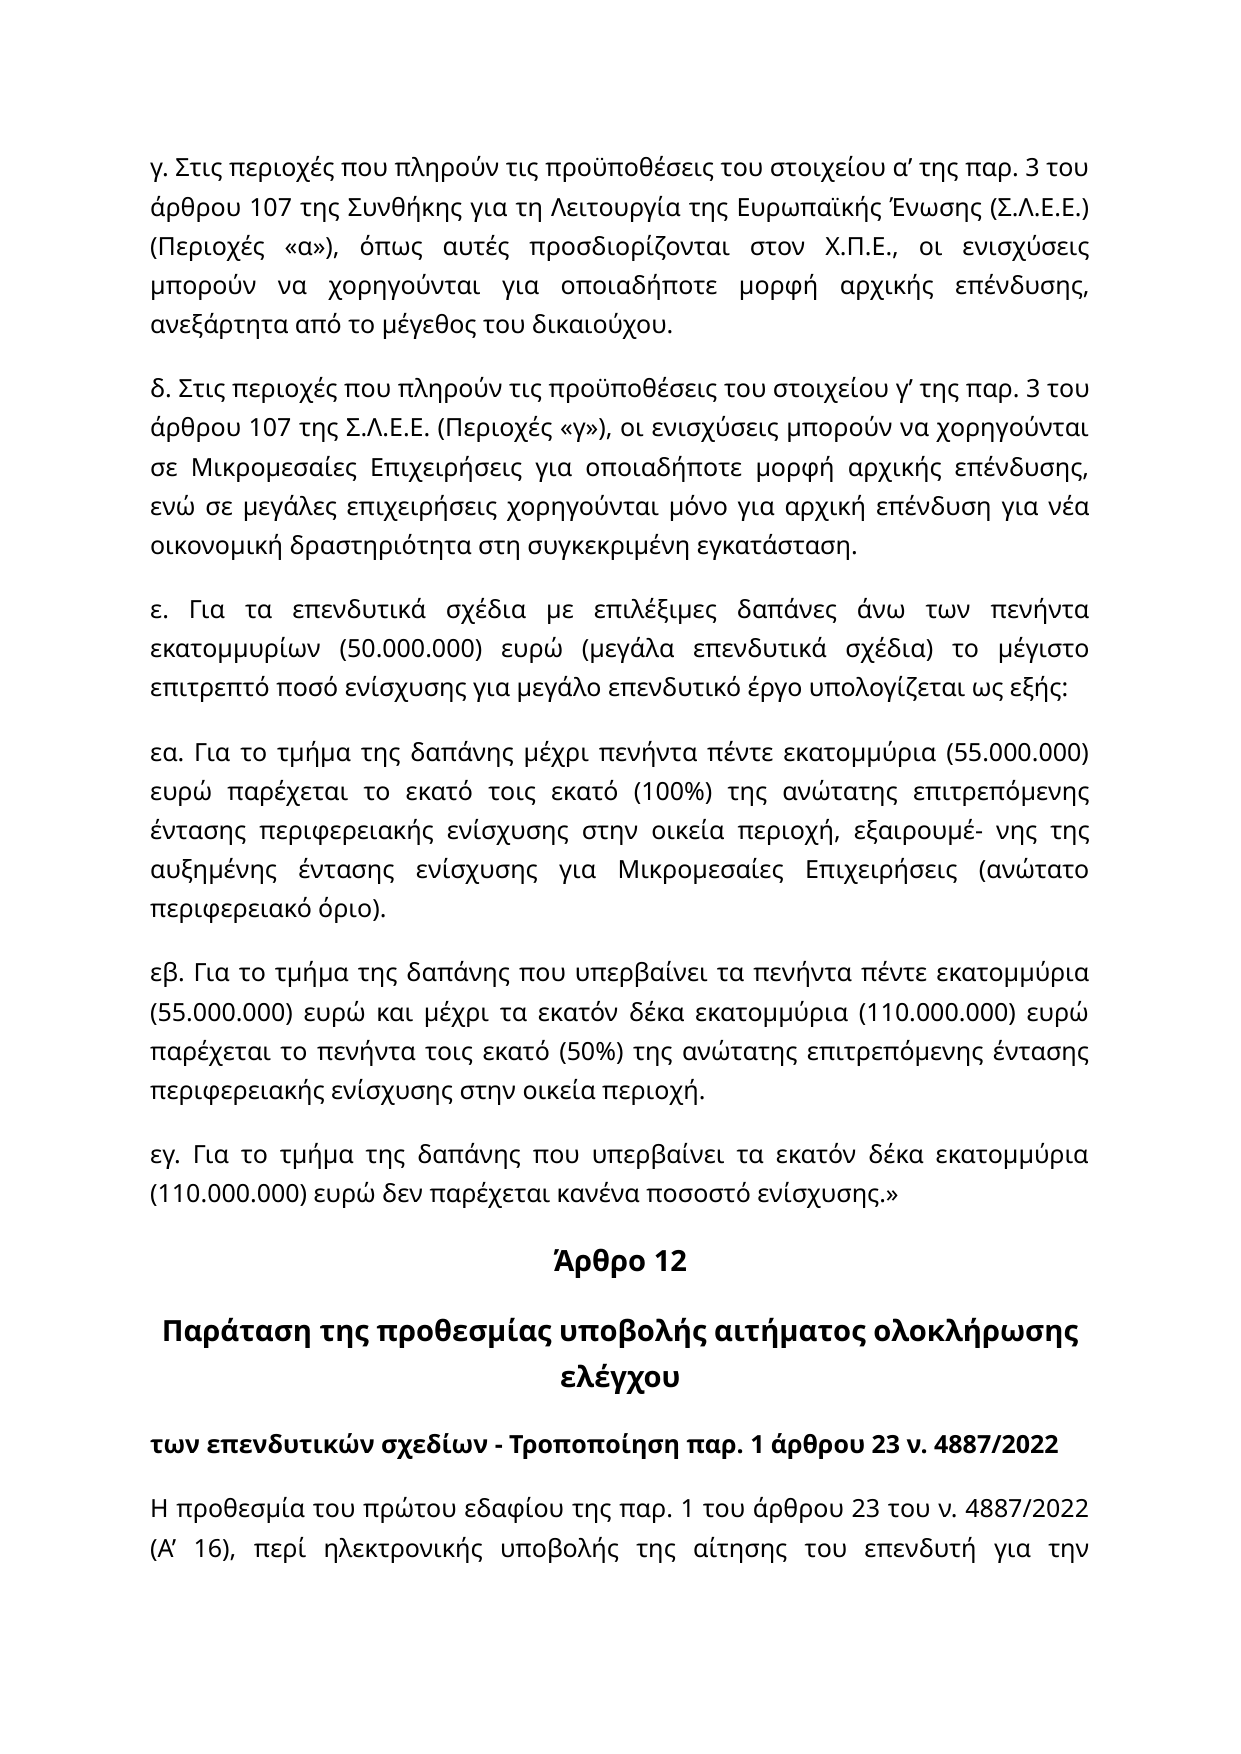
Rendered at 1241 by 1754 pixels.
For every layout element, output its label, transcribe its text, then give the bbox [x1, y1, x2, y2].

text των επενδυτικών σχεδίων - Τροποποίηση παρ. 1 άρθρου 23 ν. 4887/2022 [150, 1427, 1090, 1461]
text εα. Για το τμήμα της δαπάνης μέχρι πενήντα πέντε εκατομμύρια (55.000.000) ευρώ παρέχεται το εκατό τοις εκατό (100%) της ανώτατης επιτρεπόμενης έντασης περιφερειακής ενίσχυσης στην οικεία περιοχή, εξαιρουμέ- νης της αυξημένης έντασης ενίσχυσης για Μικρομεσαίες Επιχειρήσεις (ανώτατο περιφερειακό όριο). [150, 734, 1090, 925]
text εγ. Για το τμήμα της δαπάνης που υπερβαίνει τα εκατόν δέκα εκατομμύρια (110.000.000) ευρώ δεν παρέχεται κανένα ποσοστό ενίσχυσης.» [150, 1137, 1090, 1210]
subtitle Παράταση της προθεσμίας υποβολής αιτήματος ολοκλήρωσης ελέγχου [150, 1311, 1090, 1396]
text Η προθεσμία του πρώτου εδαφίου της παρ. 1 του άρθρου 23 του ν. 4887/2022 (Α’ 16), περί ηλεκτρονικής υποβολής της αίτησης του επενδυτή για την [150, 1491, 1090, 1564]
text ε. Για τα επενδυτικά σχέδια με επιλέξιμες δαπάνες άνω των πενήντα εκατομμυρίων (50.000.000) ευρώ (μεγάλα επενδυτικά σχέδια) το μέγιστο επιτρεπτό ποσό ενίσχυσης για μεγάλο επενδυτικό έργο υπολογίζεται ως εξής: [150, 592, 1090, 704]
text δ. Στις περιοχές που πληρούν τις προϋποθέσεις του στοιχείου γ’ της παρ. 3 του άρθρου 107 της Σ.Λ.Ε.Ε. (Περιοχές «γ»), οι ενισχύσεις μπορούν να χορηγούνται σε Μικρομεσαίες Επιχειρήσεις για οποιαδήποτε μορφή αρχικής επένδυσης, ενώ σε μεγάλες επιχειρήσεις χορηγούνται μόνο για αρχική επένδυση για νέα οικονομική δραστηριότητα στη συγκεκριμένη εγκατάσταση. [150, 371, 1090, 562]
text γ. Στις περιοχές που πληρούν τις προϋποθέσεις του στοιχείου α’ της παρ. 3 του άρθρου 107 της Συνθήκης για τη Λειτουργία της Ευρωπαϊκής Ένωσης (Σ.Λ.Ε.Ε.) (Περιοχές «α»), όπως αυτές προσδιορίζονται στον Χ.Π.Ε., οι ενισχύσεις μπορούν να χορηγούνται για οποιαδήποτε μορφή αρχικής επένδυσης, ανεξάρτητα από το μέγεθος του δικαιούχου. [150, 150, 1090, 341]
text εβ. Για το τμήμα της δαπάνης που υπερβαίνει τα πενήντα πέντε εκατομμύρια (55.000.000) ευρώ και μέχρι τα εκατόν δέκα εκατομμύρια (110.000.000) ευρώ παρέχεται το πενήντα τοις εκατό (50%) της ανώτατης επιτρεπόμενης έντασης περιφερειακής ενίσχυσης στην οικεία περιοχή. [150, 955, 1090, 1107]
subtitle Άρθρο 12 [150, 1240, 1090, 1280]
